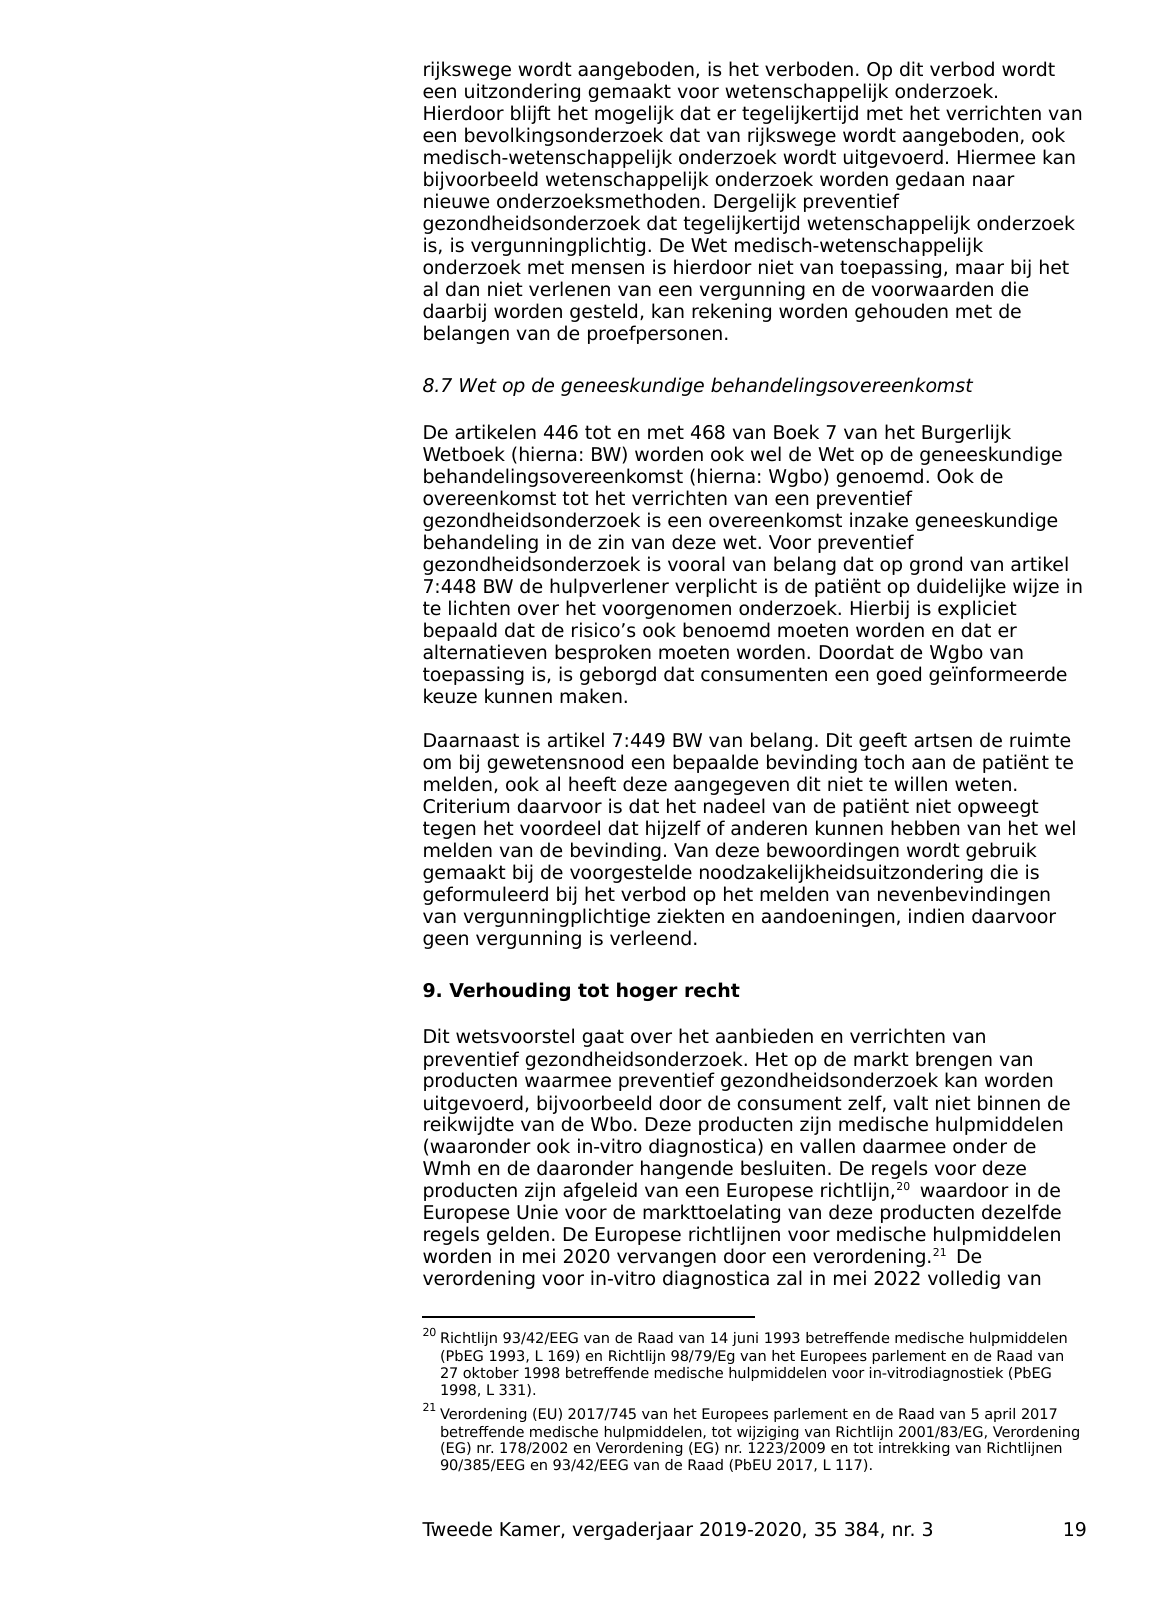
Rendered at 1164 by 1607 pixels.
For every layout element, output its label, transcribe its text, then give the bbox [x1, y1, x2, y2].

text Dit wetsvoorstel gaat over het aanbieden en verrichten van preventief gezondheidsonderzoek. Het op de markt brengen van producten waarmee preventief gezondheidsonderzoek kan worden uitgevoerd, bijvoorbeeld door de consument zelf, valt niet binnen de reikwijdte van de Wbo. Deze producten zijn medische hulpmiddelen (waaronder ook in-vitro diagnostica) en vallen daarmee onder de Wmh en de daaronder hangende besluiten. De regels voor deze producten zijn afgeleid van een Europese richtlijn, waardoor in de Europese Unie voor de markttoelating van deze producten dezelfde regels gelden. De Europese richtlijnen voor medische hulpmiddelen worden in mei 2020 vervangen door een verordening. De verordening voor in-vitro diagnostica zal in mei 2022 volledig van [422, 1026, 1087, 1290]
text rijkswege wordt aangeboden, is het verboden. Op dit verbod wordt een uitzondering gemaakt voor wetenschappelijk onderzoek. Hierdoor blijft het mogelijk dat er tegelijkertijd met het verrichten van een bevolkingsonderzoek dat van rijkswege wordt aangeboden, ook medisch-wetenschappelijk onderzoek wordt uitgevoerd. Hiermee kan bijvoorbeeld wetenschappelijk onderzoek worden gedaan naar nieuwe onderzoeksmethoden. Dergelijk preventief gezondheidsonderzoek dat tegelijkertijd wetenschappelijk onderzoek is, is vergunningplichtig. De Wet medisch-wetenschappelijk onderzoek met mensen is hierdoor niet van toepassing, maar bij het al dan niet verlenen van een vergunning en de voorwaarden die daarbij worden gesteld, kan rekening worden gehouden met de belangen van de proefpersonen. [422, 59, 1087, 345]
subtitle 9. Verhouding tot hoger recht [422, 979, 1087, 1001]
text De artikelen 446 tot en met 468 van Boek 7 van het Burgerlijk Wetboek (hierna: BW) worden ook wel de Wet op de geneeskundige behandelingsovereenkomst (hierna: Wgbo) genoemd. Ook de overeenkomst tot het verrichten van een preventief gezondheidsonderzoek is een overeenkomst inzake geneeskundige behandeling in de zin van deze wet. Voor preventief gezondheidsonderzoek is vooral van belang dat op grond van artikel 7:448 BW de hulpverlener verplicht is de patiënt op duidelijke wijze in te lichten over het voorgenomen onderzoek. Hierbij is expliciet bepaald dat de risico’s ook benoemd moeten worden en dat er alternatieven besproken moeten worden. Doordat de Wgbo van toepassing is, is geborgd dat consumenten een goed geïnformeerde keuze kunnen maken. [422, 422, 1087, 707]
text Daarnaast is artikel 7:449 BW van belang. Dit geeft artsen de ruimte om bij gewetensnood een bepaalde bevinding toch aan de patiënt te melden, ook al heeft deze aangegeven dit niet te willen weten. Criterium daarvoor is dat het nadeel van de patiënt niet opweegt tegen het voordeel dat hijzelf of anderen kunnen hebben van het wel melden van de bevinding. Van deze bewoordingen wordt gebruik gemaakt bij de voorgestelde noodzakelijkheidsuitzondering die is geformuleerd bij het verbod op het melden van nevenbevindingen van vergunningplichtige ziekten en aandoeningen, indien daarvoor geen vergunning is verleend. [422, 730, 1087, 949]
text Richtlijn 93/42/EEG van de Raad van 14 juni 1993 betreffende medische hulpmiddelen (PbEG 1993, L 169) en Richtlijn 98/79/Eg van het Europees parlement en de Raad van 27 oktober 1998 betreffende medische hulpmiddelen voor in-vitrodiagnostiek (PbEG 1998, L 331). [422, 1326, 1087, 1399]
text Verordening (EU) 2017/745 van het Europees parlement en de Raad van 5 april 2017 betreffende medische hulpmiddelen, tot wijziging van Richtlijn 2001/83/EG, Verordening (EG) nr. 178/2002 en Verordening (EG) nr. 1223/2009 en tot intrekking van Richtlijnen 90/385/EEG en 93/42/EEG van de Raad (PbEU 2017, L 117). [422, 1402, 1087, 1474]
subtitle 8.7 Wet op de geneeskundige behandelingsovereenkomst [422, 375, 1087, 397]
